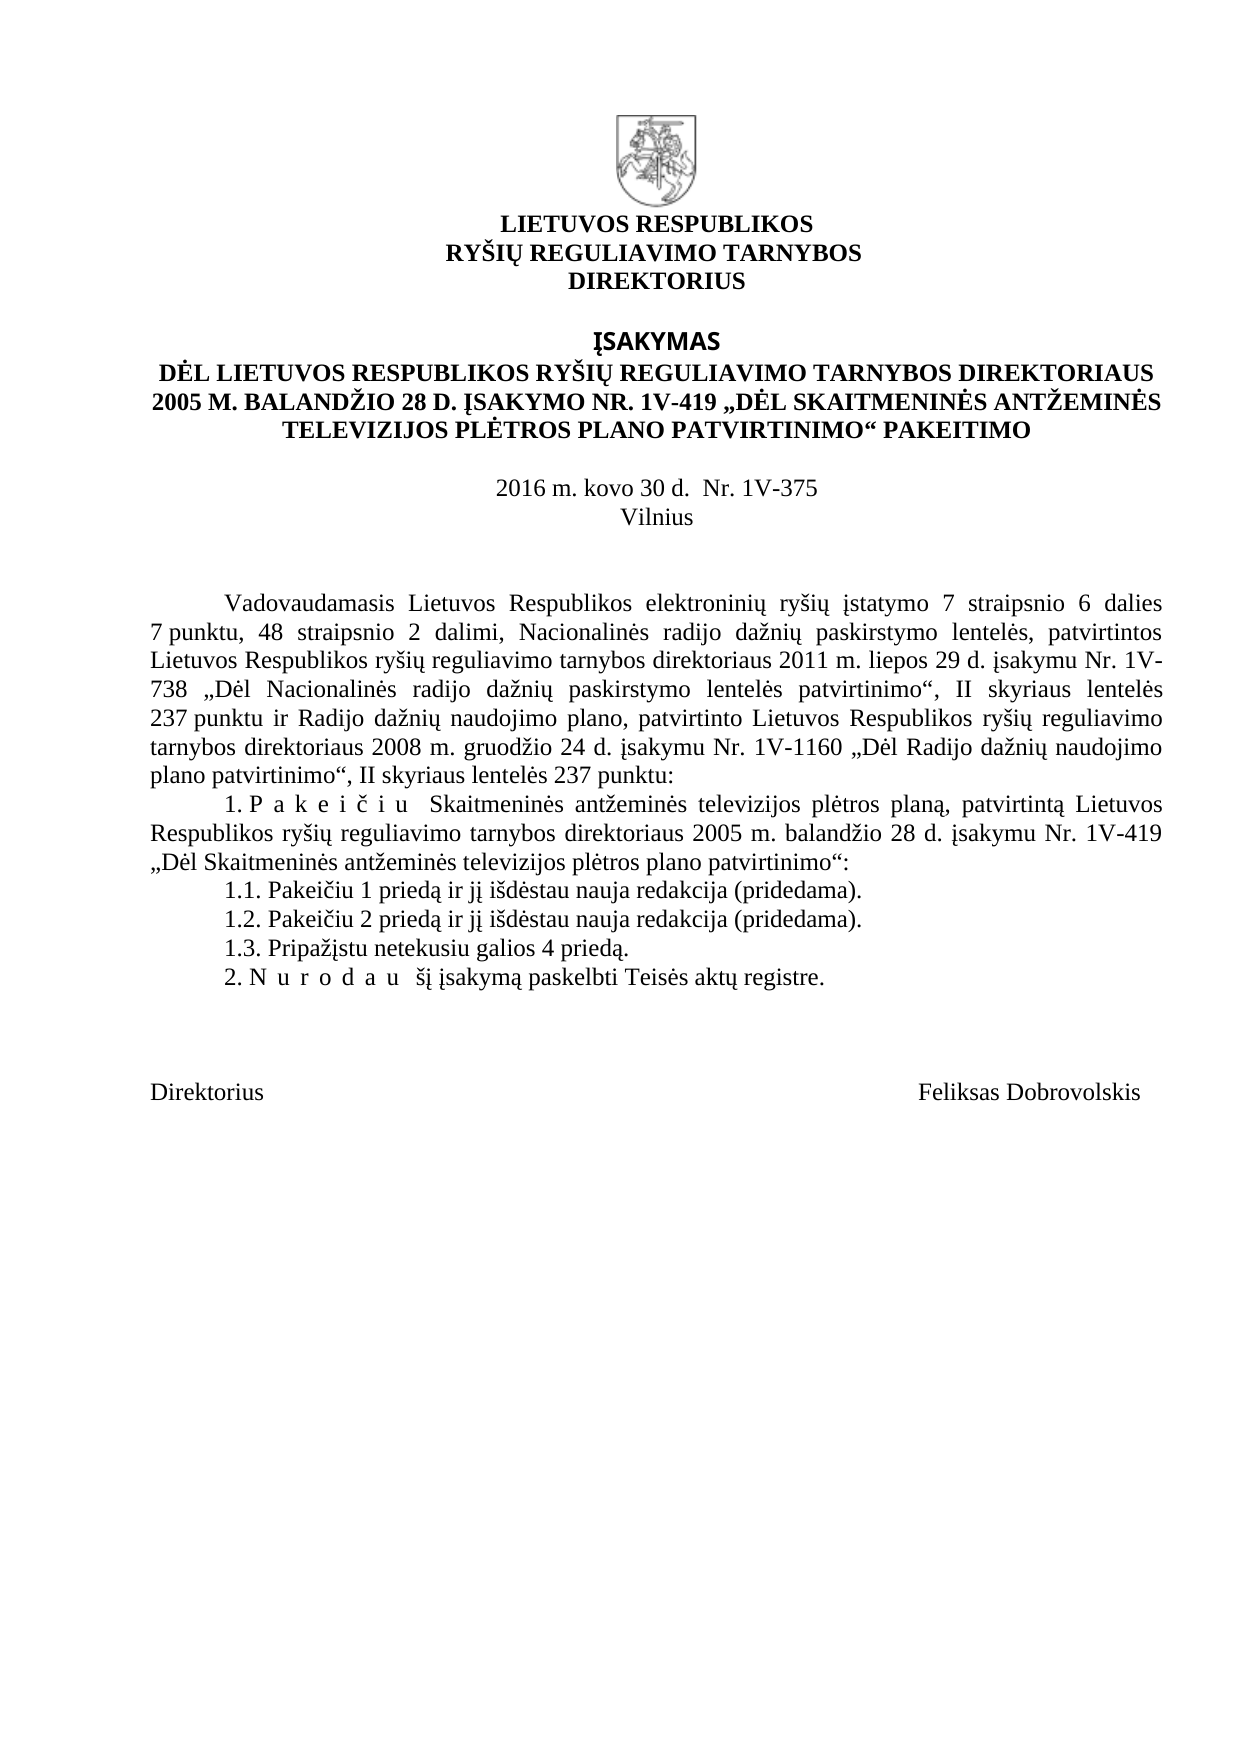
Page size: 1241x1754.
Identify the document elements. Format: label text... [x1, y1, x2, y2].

text Direktorius Feliksas Dobrovolskis [150, 1077, 1163, 1105]
text 1.3. Pripažįstu netekusiu galios 4 priedą. [150, 933, 1163, 962]
text DĖL LIETUVOS RESPUBLIKOS RYŠIŲ REGULIAVIMO TARNYBOS DIREKTORIAUS 2005 M. BALANDŽIO 28 D. ĮSAKYMO Nr. 1V-419 „Dėl SKAITMENINĖS ANTŽEMINĖS TELEVIZIJOS PLĖTROS PLANO PATVIRTINIMO“ PAKEITIMO [150, 358, 1163, 444]
text DIREKTORIUS [150, 266, 1163, 295]
text 1. Pakeičiu Skaitmeninės antžeminės televizijos plėtros planą, patvirtintą Lietuvos Respublikos ryšių reguliavimo tarnybos direktoriaus 2005 m. balandžio 28 d. įsakymu Nr. 1V-419 „Dėl Skaitmeninės antžeminės televizijos plėtros plano patvirtinimo“: [150, 789, 1163, 875]
text Vilnius [150, 502, 1163, 530]
text ĮSAKYMAS [150, 324, 1163, 358]
text LIETUVOS RESPUBLIKOS [150, 209, 1163, 238]
text 1.1. Pakeičiu 1 priedą ir jį išdėstau nauja redakcija (pridedama). [150, 875, 1163, 904]
text RYŠIŲ REGULIAVIMO TARNYBOS [150, 238, 1163, 266]
text Vadovaudamasis Lietuvos Respublikos elektroninių ryšių įstatymo 7 straipsnio 6 dalies 7 punktu, 48 straipsnio 2 dalimi, Nacionalinės radijo dažnių paskirstymo lentelės, patvirtintos Lietuvos Respublikos ryšių reguliavimo tarnybos direktoriaus 2011 m. liepos 29 d. įsakymu Nr. 1V-738 „Dėl Nacionalinės radijo dažnių paskirstymo lentelės patvirtinimo“, II skyriaus lentelės 237 punktu ir Radijo dažnių naudojimo plano, patvirtinto Lietuvos Respublikos ryšių reguliavimo tarnybos direktoriaus 2008 m. gruodžio 24 d. įsakymu Nr. 1V-1160 „Dėl Radijo dažnių naudojimo plano patvirtinimo“, II skyriaus lentelės 237 punktu: [150, 588, 1163, 789]
text 1.2. Pakeičiu 2 priedą ir jį išdėstau nauja redakcija (pridedama). [150, 904, 1163, 933]
text 2016 m. kovo 30 d. Nr. 1V-375 [150, 473, 1163, 502]
text 2. Nurodau šį įsakymą paskelbti Teisės aktų registre. [150, 962, 1163, 990]
